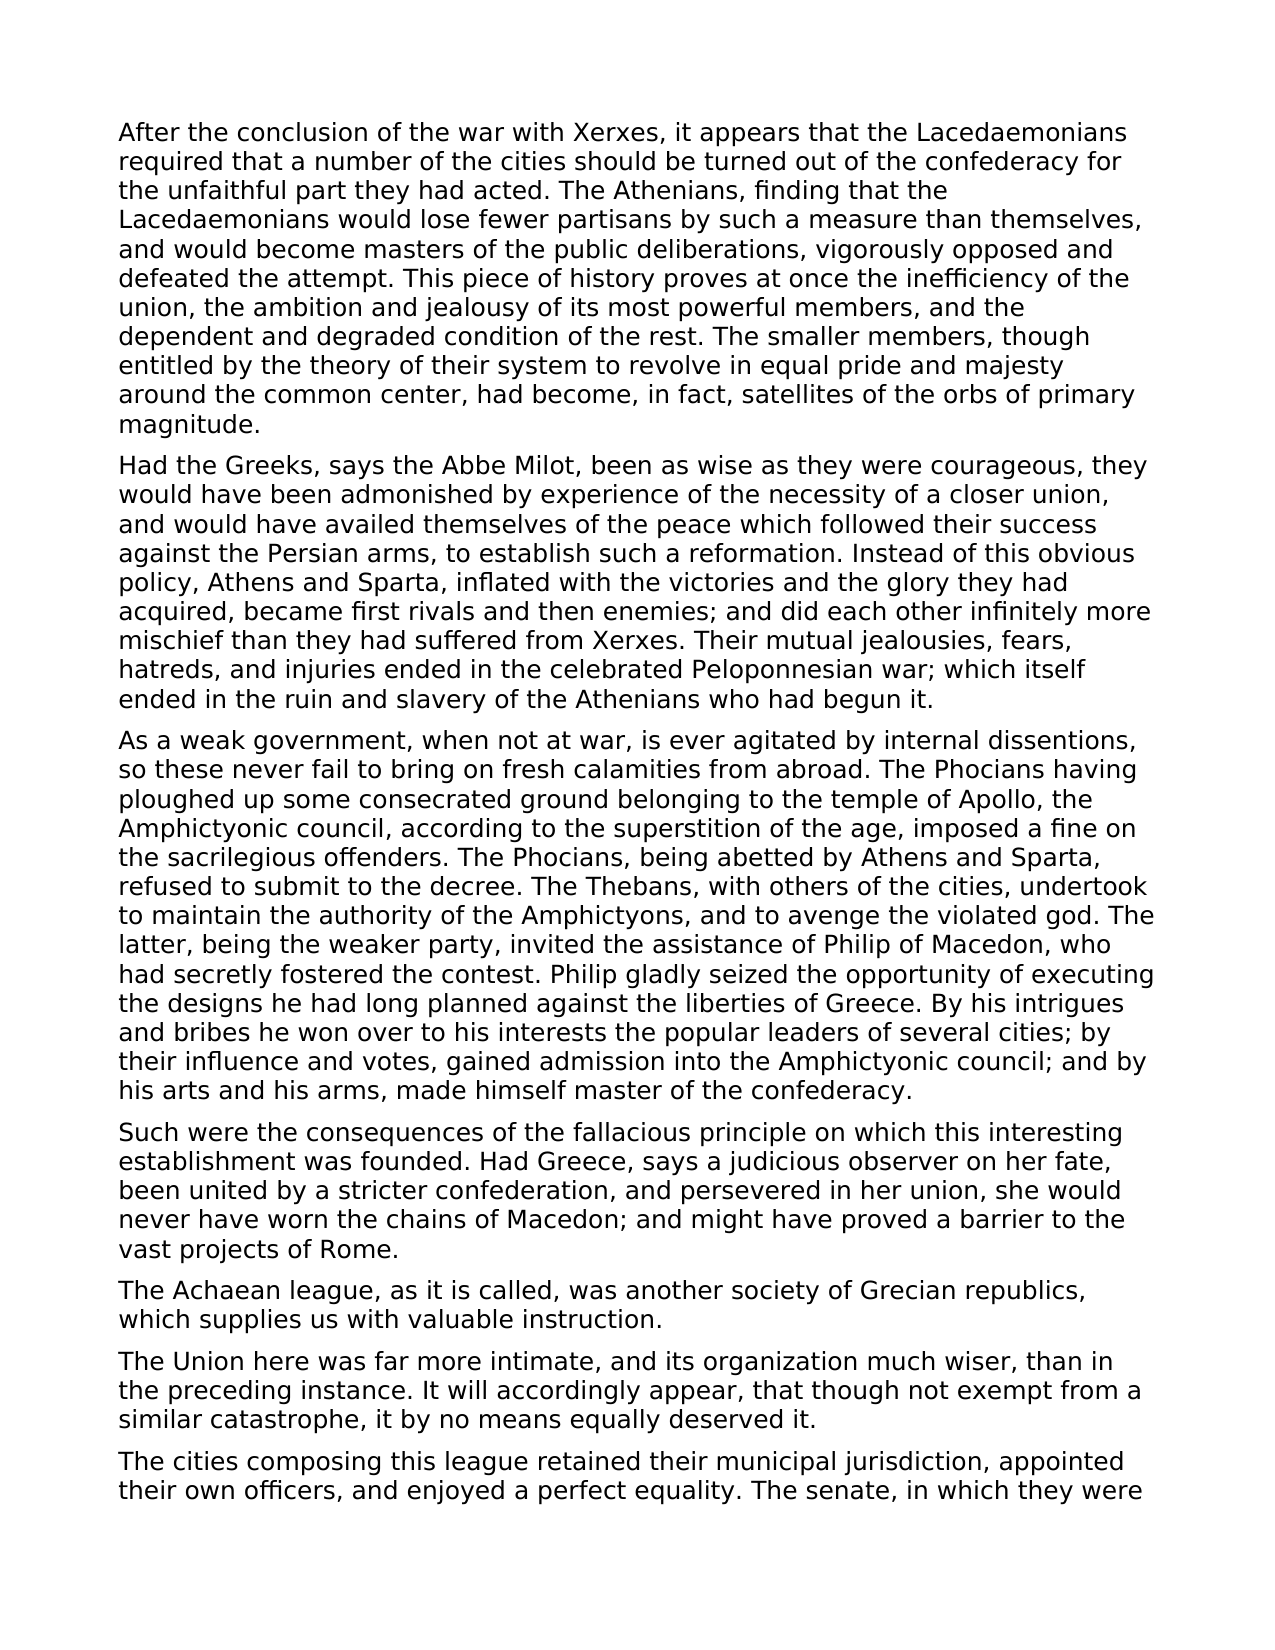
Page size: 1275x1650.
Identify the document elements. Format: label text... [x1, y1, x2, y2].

text Had the Greeks, says the Abbe Milot, been as wise as they were courageous, they would have been admonished by experience of the necessity of a closer union, and would have availed themselves of the peace which followed their success against the Persian arms, to establish such a reformation. Instead of this obvious policy, Athens and Sparta, inflated with the victories and the glory they had acquired, became first rivals and then enemies; and did each other infinitely more mischief than they had suffered from Xerxes. Their mutual jealousies, fears, hatreds, and injuries ended in the celebrated Peloponnesian war; which itself ended in the ruin and slavery of the Athenians who had begun it. [118, 451, 1157, 714]
text The Union here was far more intimate, and its organization much wiser, than in the preceding instance. It will accordingly appear, that though not exempt from a similar catastrophe, it by no means equally deserved it. [118, 1347, 1157, 1435]
text Such were the consequences of the fallacious principle on which this interesting establishment was founded. Had Greece, says a judicious observer on her fate, been united by a stricter confederation, and persevered in her union, she would never have worn the chains of Macedon; and might have proved a barrier to the vast projects of Rome. [118, 1118, 1157, 1264]
text The Achaean league, as it is called, was another society of Grecian republics, which supplies us with valuable instruction. [118, 1276, 1157, 1335]
text After the conclusion of the war with Xerxes, it appears that the Lacedaemonians required that a number of the cities should be turned out of the confederacy for the unfaithful part they had acted. The Athenians, finding that the Lacedaemonians would lose fewer partisans by such a measure than themselves, and would become masters of the public deliberations, vigorously opposed and defeated the attempt. This piece of history proves at once the inefficiency of the union, the ambition and jealousy of its most powerful members, and the dependent and degraded condition of the rest. The smaller members, though entitled by the theory of their system to revolve in equal pride and majesty around the common center, had become, in fact, satellites of the orbs of primary magnitude. [118, 118, 1157, 439]
text As a weak government, when not at war, is ever agitated by internal dissentions, so these never fail to bring on fresh calamities from abroad. The Phocians having ploughed up some consecrated ground belonging to the temple of Apollo, the Amphictyonic council, according to the superstition of the age, imposed a fine on the sacrilegious offenders. The Phocians, being abetted by Athens and Sparta, refused to submit to the decree. The Thebans, with others of the cities, undertook to maintain the authority of the Amphictyons, and to avenge the violated god. The latter, being the weaker party, invited the assistance of Philip of Macedon, who had secretly fostered the contest. Philip gladly seized the opportunity of executing the designs he had long planned against the liberties of Greece. By his intrigues and bribes he won over to his interests the popular leaders of several cities; by their influence and votes, gained admission into the Amphictyonic council; and by his arts and his arms, made himself master of the confederacy. [118, 726, 1157, 1106]
text The cities composing this league retained their municipal jurisdiction, appointed their own officers, and enjoyed a perfect equality. The senate, in which they were [118, 1447, 1157, 1506]
